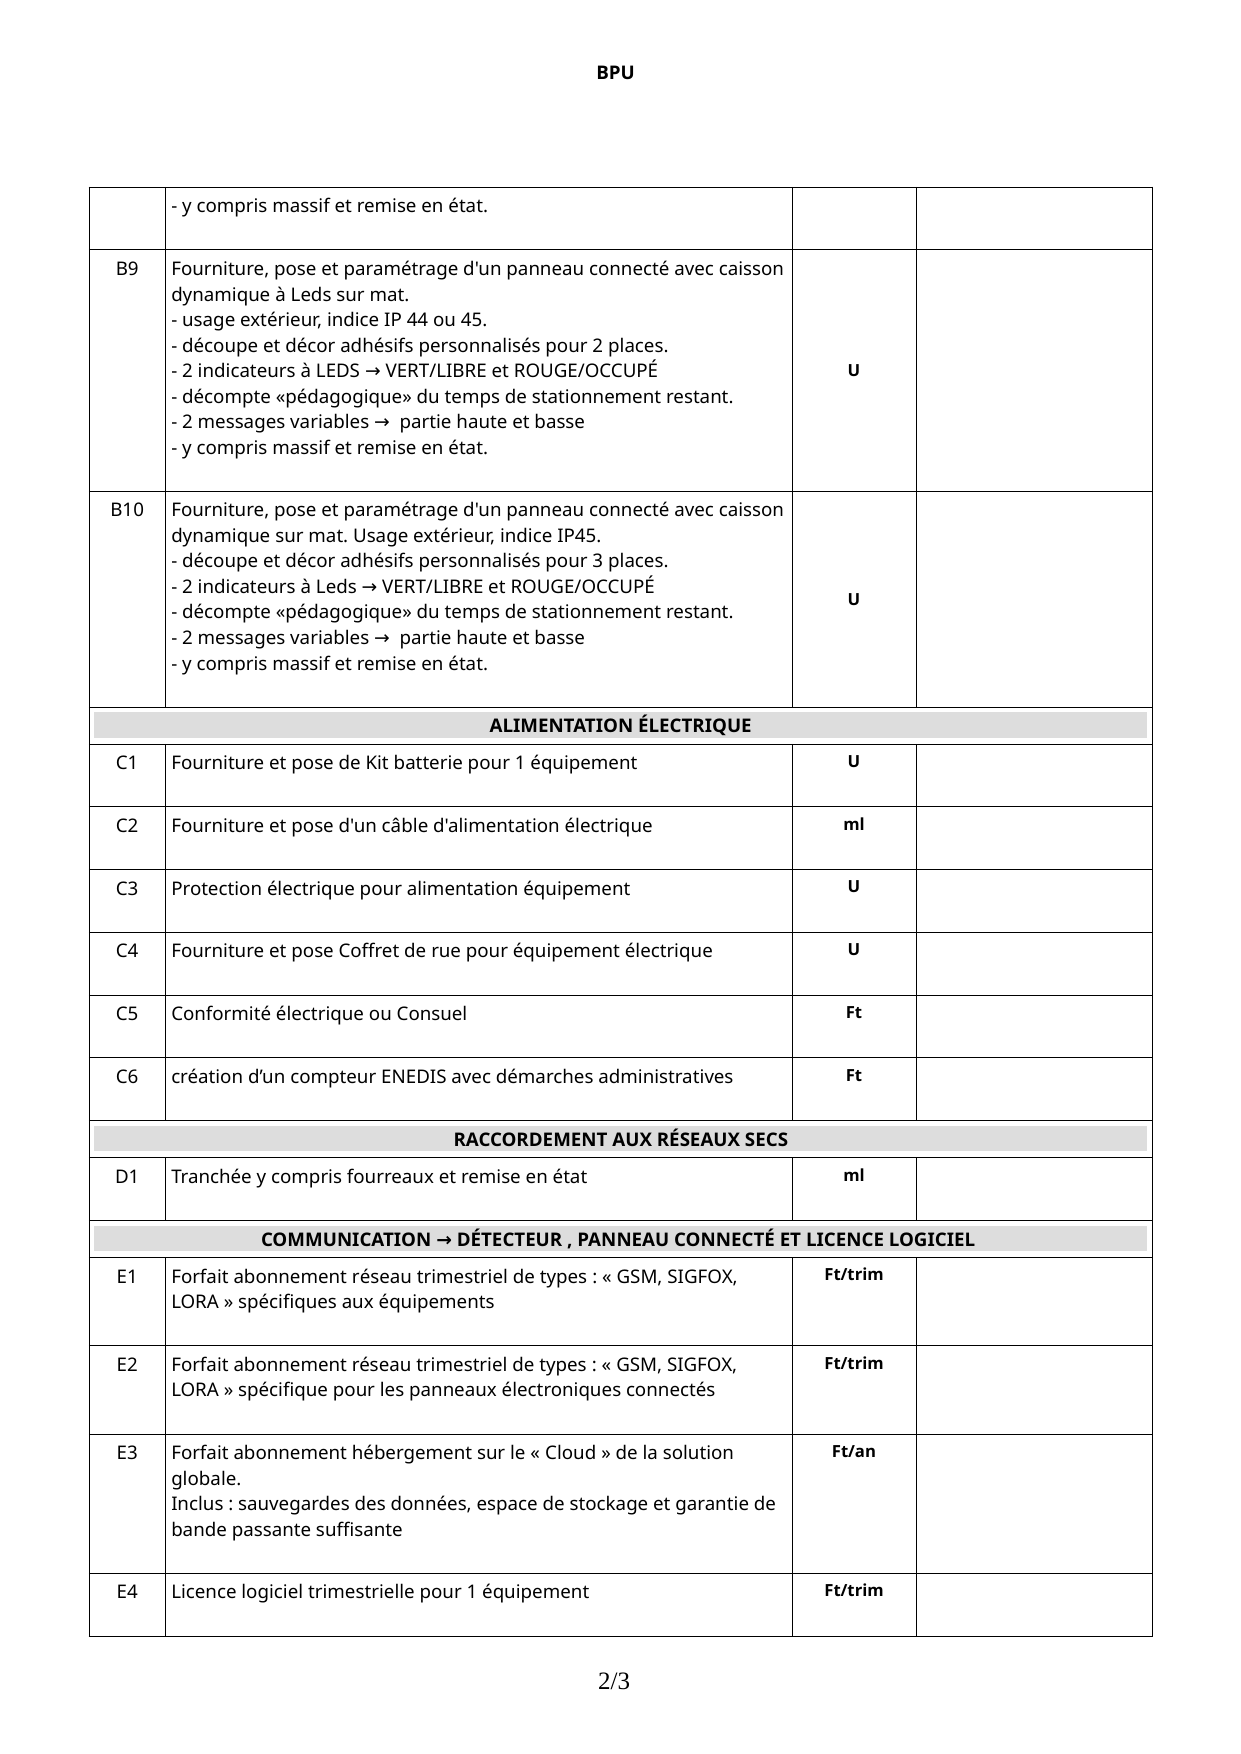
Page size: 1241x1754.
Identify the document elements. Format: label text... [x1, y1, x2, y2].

table_cell [917, 1435, 1152, 1573]
table_cell Fourniture, pose et paramétrage d'un panneau connecté avec caisson dynamique à Leds sur mat. - usage extérieur, indice IP 44 ou 45. - découpe et décor adhésifs personnalisés pour 2 places. - 2 indicateurs à LEDS → VERT/LIBRE et ROUGE/OCCUPÉ - décompte «pédagogique» du temps de stationnement restant. - 2 messages variables → partie haute et basse - y compris massif et remise en état. [166, 250, 792, 491]
table_cell E3 [90, 1435, 165, 1573]
table_cell [90, 188, 165, 249]
table_cell U [793, 933, 916, 994]
table_cell - y compris massif et remise en état. [166, 188, 792, 249]
table_cell C6 [90, 1058, 165, 1120]
table_cell Protection électrique pour alimentation équipement [166, 870, 792, 932]
table_cell création d’un compteur ENEDIS avec démarches administratives [166, 1058, 792, 1120]
table_cell Fourniture et pose d'un câble d'alimentation électrique [166, 807, 792, 869]
table_cell [917, 188, 1152, 249]
table_cell [917, 996, 1152, 1057]
table_cell [917, 1158, 1152, 1220]
table_cell Forfait abonnement réseau trimestriel de types : « GSM, SIGFOX, LORA » spécifique pour les panneaux électroniques connectés [166, 1346, 792, 1433]
table_cell U [793, 492, 916, 707]
table_cell U [793, 745, 916, 806]
table_cell Tranchée y compris fourreaux et remise en état [166, 1158, 792, 1220]
table_cell Ft/trim [793, 1574, 916, 1636]
table_cell ml [793, 807, 916, 869]
table_cell Licence logiciel trimestrielle pour 1 équipement [166, 1574, 792, 1636]
table_cell E1 [90, 1258, 165, 1345]
table_cell ALIMENTATION ÉLECTRIQUE [90, 708, 1152, 744]
table_cell Ft [793, 1058, 916, 1120]
table_cell C2 [90, 807, 165, 869]
table_cell [917, 250, 1152, 491]
table_cell [917, 1346, 1152, 1433]
table_cell U [793, 870, 916, 932]
table_cell [917, 745, 1152, 806]
table_cell C1 [90, 745, 165, 806]
table_cell [917, 1258, 1152, 1345]
table_cell Fourniture et pose de Kit batterie pour 1 équipement [166, 745, 792, 806]
table_cell B10 [90, 492, 165, 707]
table_cell COMMUNICATION → DÉTECTEUR , PANNEAU CONNECTÉ ET LICENCE LOGICIEL [90, 1221, 1152, 1257]
table_cell Fourniture et pose Coffret de rue pour équipement électrique [166, 933, 792, 994]
table_cell Conformité électrique ou Consuel [166, 996, 792, 1057]
table_cell Ft [793, 996, 916, 1057]
table_cell E4 [90, 1574, 165, 1636]
table_cell [793, 188, 916, 249]
table_cell U [793, 250, 916, 491]
table_cell [917, 933, 1152, 994]
table_cell [917, 1574, 1152, 1636]
table_cell Ft/trim [793, 1346, 916, 1433]
table_cell [917, 1058, 1152, 1120]
table_cell Forfait abonnement réseau trimestriel de types : « GSM, SIGFOX, LORA » spécifiques aux équipements [166, 1258, 792, 1345]
table_cell ml [793, 1158, 916, 1220]
table_cell RACCORDEMENT AUX RÉSEAUX SECS [90, 1121, 1152, 1157]
table_cell Forfait abonnement hébergement sur le « Cloud » de la solution globale. Inclus : sauvegardes des données, espace de stockage et garantie de bande passante suffisante [166, 1435, 792, 1573]
table_cell C3 [90, 870, 165, 932]
table_cell [917, 870, 1152, 932]
table_cell E2 [90, 1346, 165, 1433]
table_cell C4 [90, 933, 165, 994]
table_cell [917, 807, 1152, 869]
table_cell B9 [90, 250, 165, 491]
table_cell Ft/trim [793, 1258, 916, 1345]
table_cell [917, 492, 1152, 707]
table_cell C5 [90, 996, 165, 1057]
table_cell D1 [90, 1158, 165, 1220]
table_cell Fourniture, pose et paramétrage d'un panneau connecté avec caisson dynamique sur mat. Usage extérieur, indice IP45. - découpe et décor adhésifs personnalisés pour 3 places. - 2 indicateurs à Leds → VERT/LIBRE et ROUGE/OCCUPÉ - décompte «pédagogique» du temps de stationnement restant. - 2 messages variables → partie haute et basse - y compris massif et remise en état. [166, 492, 792, 707]
table_cell Ft/an [793, 1435, 916, 1573]
